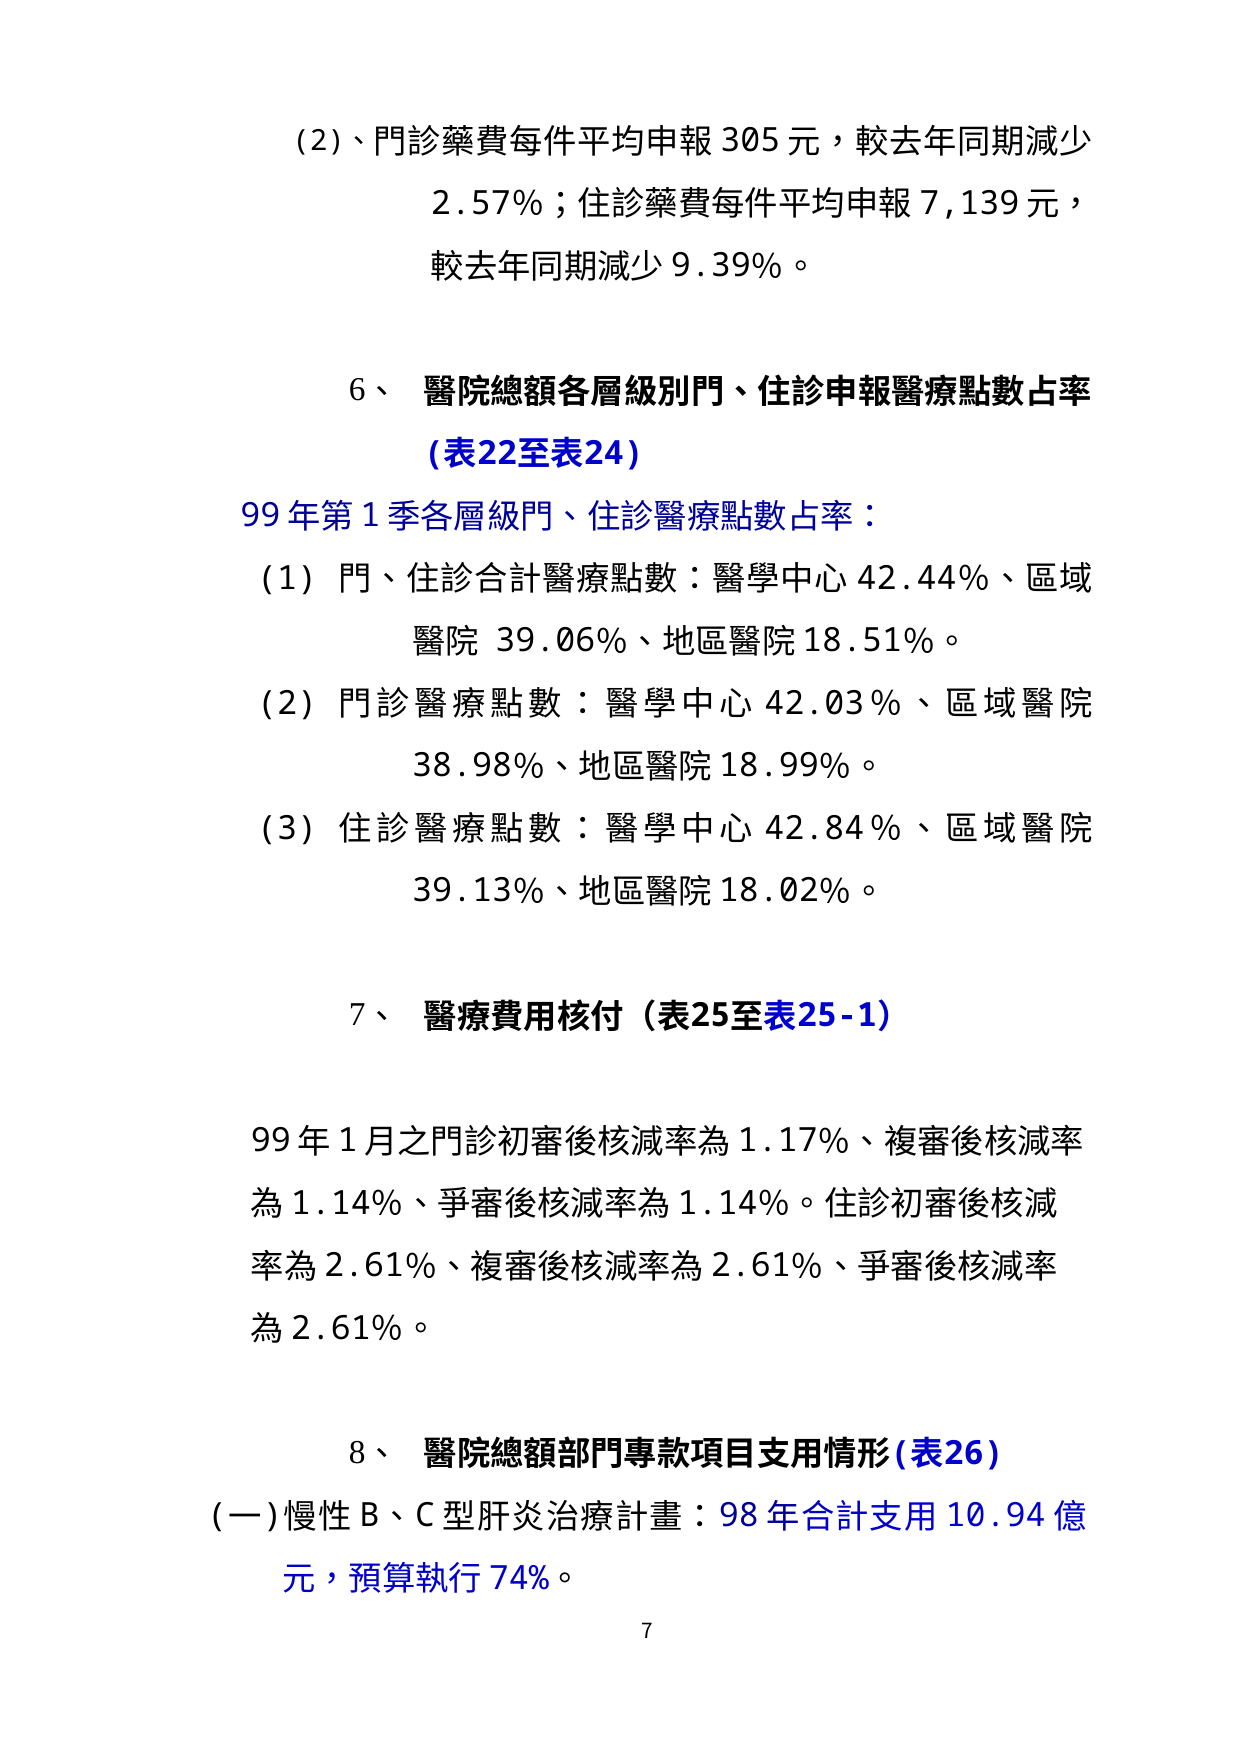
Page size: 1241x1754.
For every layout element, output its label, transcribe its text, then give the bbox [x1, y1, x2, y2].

text 99年第1季各層級門、住診醫療點數占率： [207, 472, 1093, 534]
list 住診醫療點數：醫學中心42.84％、區域醫院39.13％、地區醫院18.02％。 [257, 784, 1093, 909]
list 醫療費用核付（表25至表25-1） [348, 972, 1093, 1034]
list 醫院總額各層級別門、住診申報醫療點數占率(表22至表24) [348, 347, 1093, 472]
list 醫院總額部門專款項目支用情形(表26) [348, 1409, 1093, 1472]
list 門、住診合計醫療點數：醫學中心42.44％、區域醫院 39.06％、地區醫院18.51％。 [257, 534, 1093, 659]
list 門診醫療點數：醫學中心42.03％、區域醫院38.98％、地區醫院18.99％。 [257, 659, 1093, 784]
list 門診藥費每件平均申報305元，較去年同期減少2.57％；住診藥費每件平均申報7,139元，較去年同期減少9.39％。 [292, 97, 1093, 284]
text (一)慢性B、C型肝炎治療計畫：98年合計支用10.94億元，預算執行74%。 [207, 1472, 1087, 1597]
text 99年1月之門診初審後核減率為1.17％、複審後核減率為1.14％、爭審後核減率為1.14％。住診初審後核減率為2.61％、複審後核減率為2.61％、爭審後核減率為2.61％。 [251, 1097, 1087, 1347]
